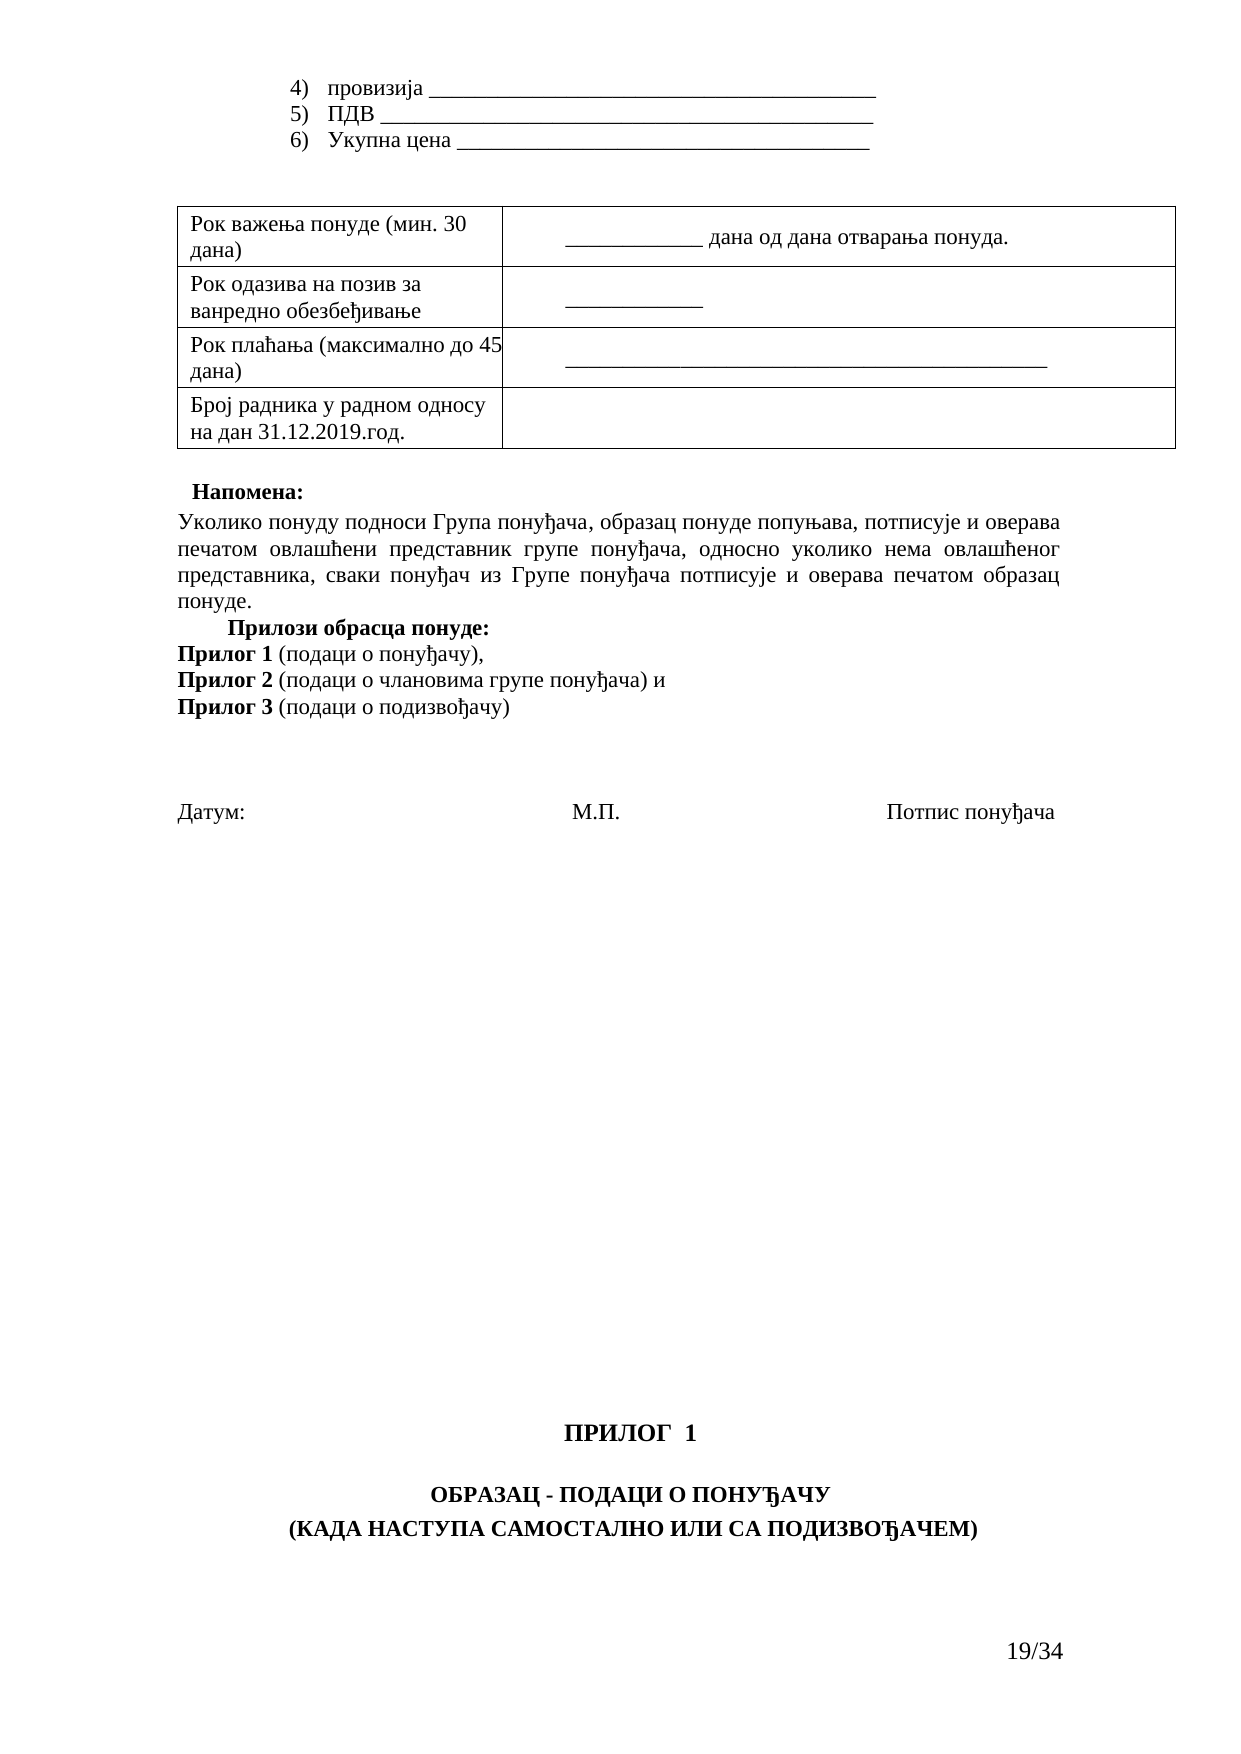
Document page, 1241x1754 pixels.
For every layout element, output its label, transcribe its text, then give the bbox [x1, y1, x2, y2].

text Уколико понуду подноси Група понуђача, образац понуде попуњава, потписује и оверава печатом овлашћени представник групе понуђача, односно уколико нема овлашћеног представника, сваки понуђач из Групе понуђача потписује и оверава печатом образац понуде. [177, 587, 1061, 614]
text ОБРАЗАЦ - ПОДАЦИ О ПОНУЂАЧУ [198, 1481, 430, 1508]
table_header Рок важења понуде (мин. 30 дана) [178, 207, 502, 266]
table_cell ____________ [503, 267, 1175, 327]
text Прилог 1 (подаци о понуђачу), [490, 640, 992, 667]
text Прилог 3 (подаци о подизвођачу) [510, 693, 992, 719]
table_cell Рок плаћања (максимално до 45 дана) [178, 328, 502, 387]
text ПРИЛОГ 1 [697, 1418, 1063, 1447]
text Прилози обрасца понуде: [177, 614, 227, 640]
table_cell __________________________________________ [503, 328, 1175, 387]
text (КАДА НАСТУПА САМОСТАЛНО ИЛИ СА ПОДИЗВОЂАЧЕМ) [198, 1515, 283, 1541]
text Напомена: [304, 478, 1063, 504]
table_cell Број радника у радном односу на дан 31.12.2019.год. [178, 388, 502, 448]
text Прилог 2 (подаци о члановима групе понуђача) и [672, 667, 992, 693]
text ОБРАЗАЦ - ПОДАЦИ О ПОНУЂАЧУ [831, 1481, 1063, 1508]
text (КАДА НАСТУПА САМОСТАЛНО ИЛИ СА ПОДИЗВОЂАЧЕМ) [978, 1515, 1063, 1541]
list ПДВ ___________________________________________ [290, 100, 1063, 126]
table_header ____________ дана од дана отварања понуда. [503, 207, 1175, 266]
text ПРИЛОГ 1 [198, 1418, 564, 1447]
list Укупна цена ____________________________________ [290, 126, 1063, 153]
table_cell Рок одазива на позив за ванредно обезбеђивање [178, 267, 502, 327]
table_cell [503, 388, 1175, 448]
text Прилози обрасца понуде: [490, 614, 1063, 640]
list провизија _______________________________________ [290, 74, 1063, 100]
